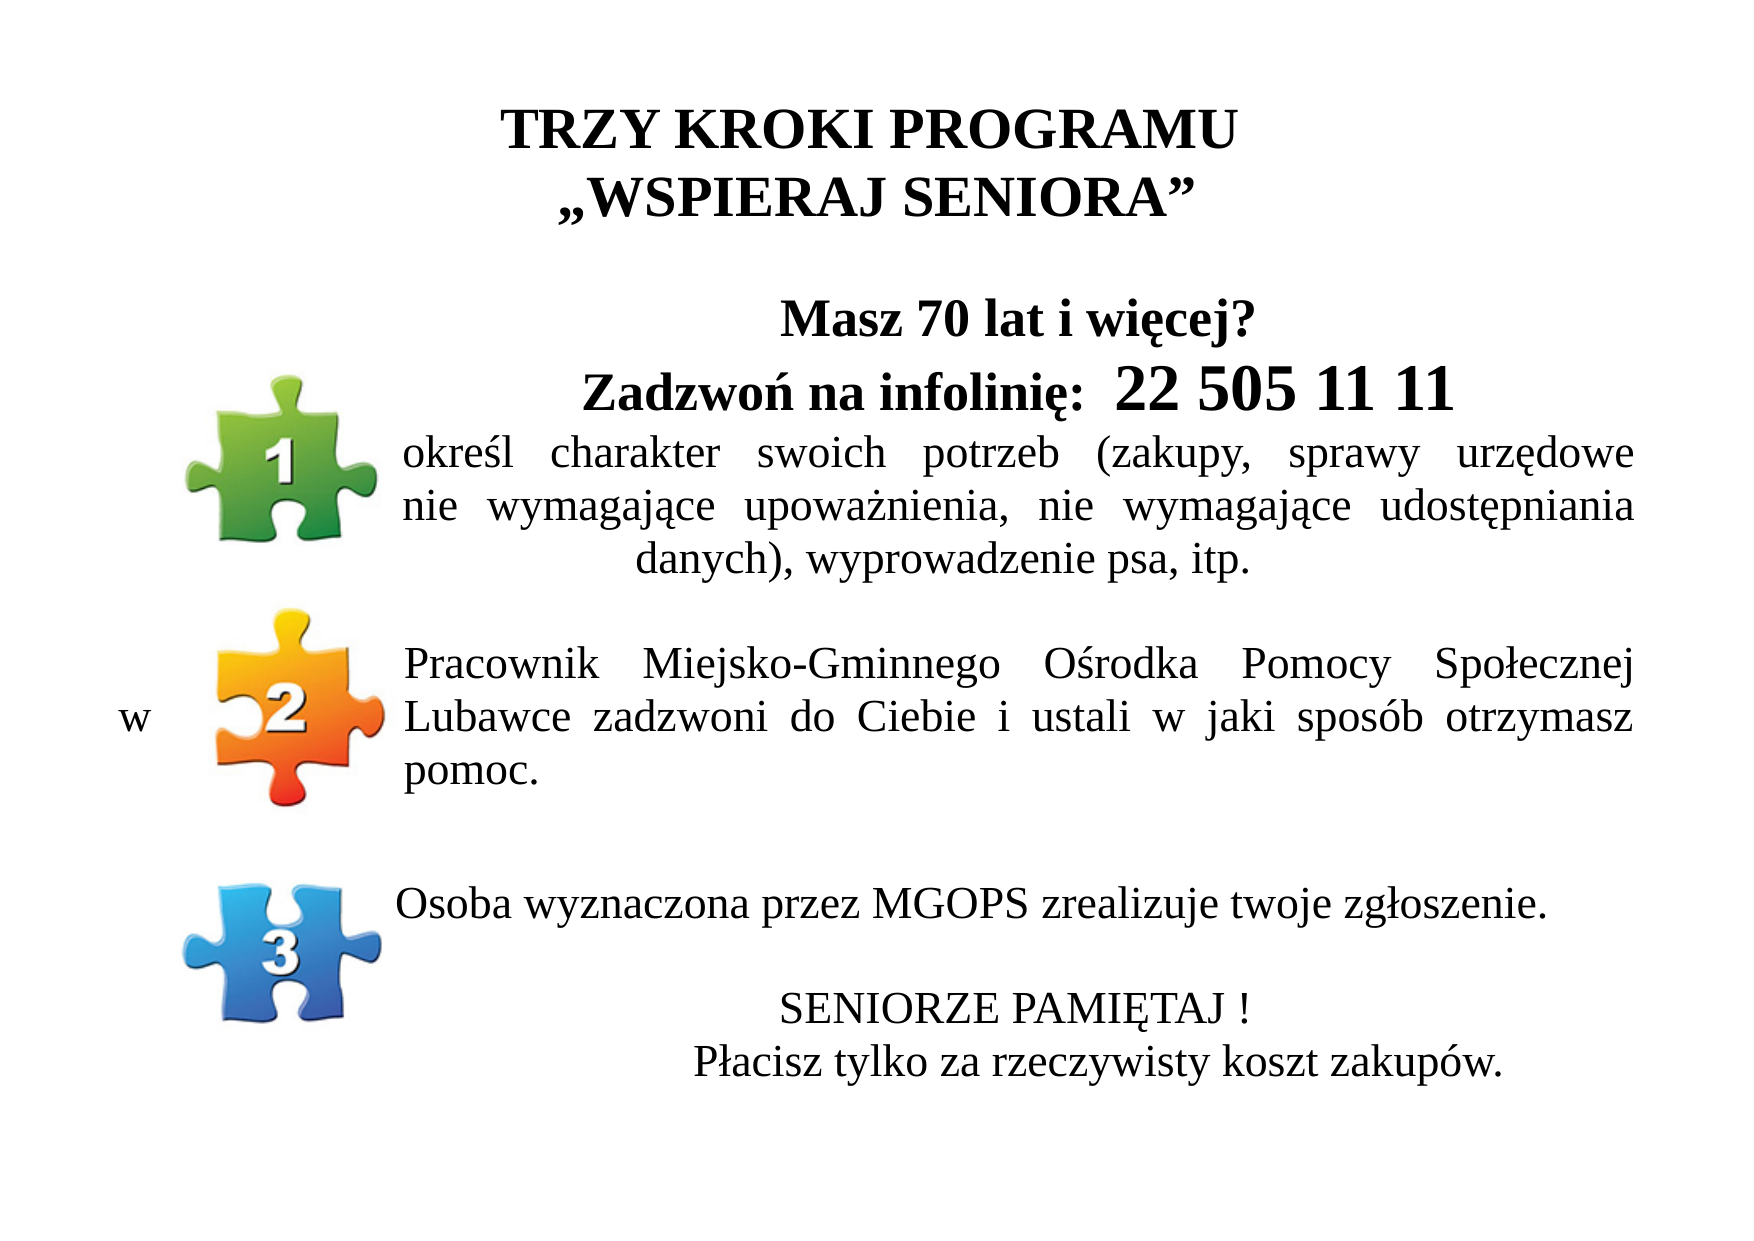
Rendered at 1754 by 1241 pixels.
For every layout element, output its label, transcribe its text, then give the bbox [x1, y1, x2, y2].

text Pracownik Miejsko-Gminnego Ośrodka Pomocy Społecznej w Lubawce zadzwoni do Ciebie i ustali w jaki sposób otrzymasz pomoc. [404, 636, 1636, 794]
text Masz 70 lat i więcej? Zadzwoń na infolinię: 22 505 11 11 [118, 286, 1636, 425]
text Płacisz tylko za rzeczywisty koszt zakupów. [118, 1034, 1636, 1086]
text [118, 981, 168, 1034]
text określ charakter swoich potrzeb (zakupy, sprawy urzędowe nie wymagające upoważnienia, nie wymagające udostępniania danych), wyprowadzenie psa, itp. [118, 425, 1636, 583]
text [118, 876, 168, 928]
text Pracownik Miejsko-Gminnego Ośrodka Pomocy Społecznej w Lubawce zadzwoni do Ciebie i ustali w jaki sposób otrzymasz pomoc. [118, 636, 191, 794]
text Osoba wyznaczona przez MGOPS zrealizuje twoje zgłoszenie. [396, 876, 1636, 928]
text TRZY KROKI PROGRAMU „WSPIERAJ SENIORA” [118, 94, 1636, 229]
text SENIORZE PAMIĘTAJ ! [396, 981, 1636, 1034]
